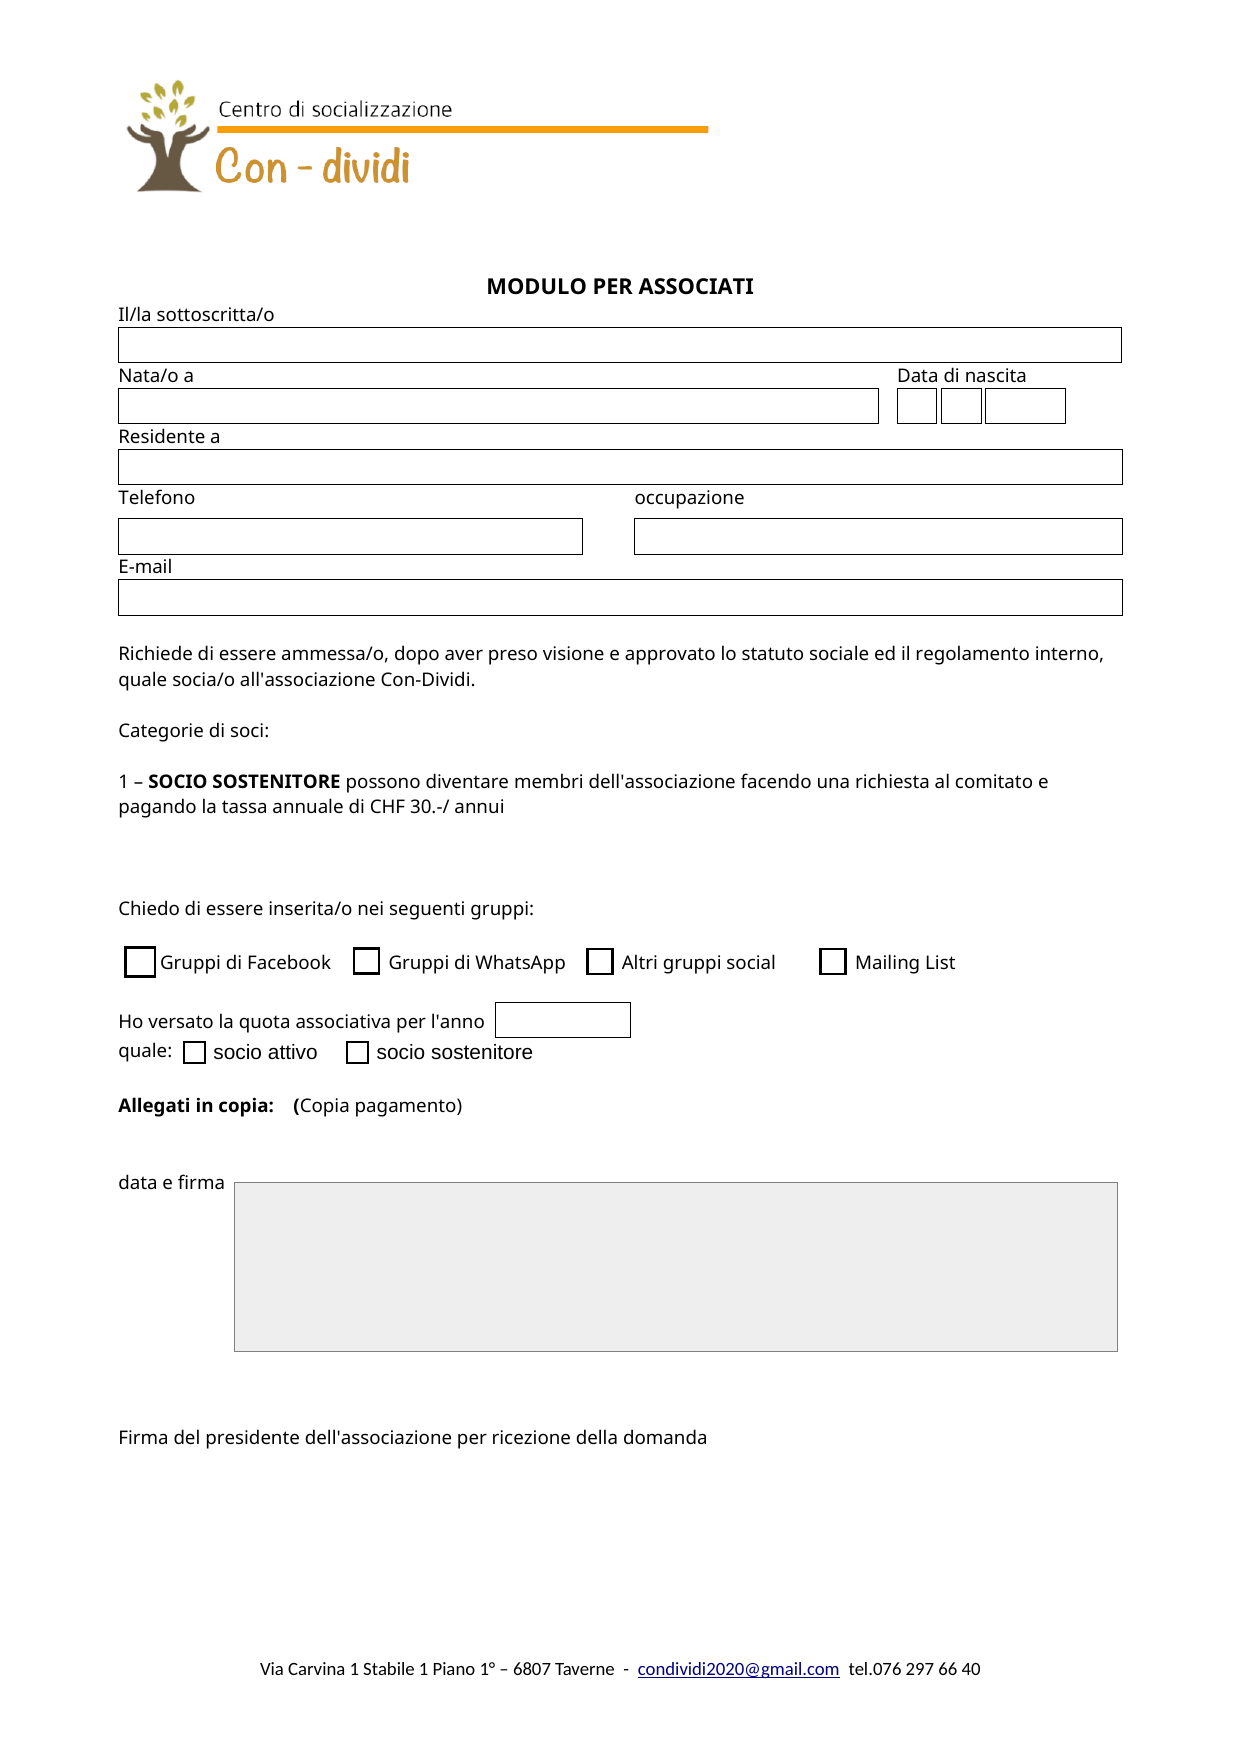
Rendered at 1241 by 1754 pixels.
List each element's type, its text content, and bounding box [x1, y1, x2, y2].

text 1 – SOCIO SOSTENITORE possono diventare membri dell'associazione facendo una richiesta al comitato e pagando la tassa annuale di CHF 30.-/ annui [118, 768, 1122, 819]
text Firma del presidente dell'associazione per ricezione della domanda [118, 1424, 1122, 1450]
text data e firma [118, 1169, 1122, 1194]
text Allegati in copia: (Copia pagamento) [118, 1092, 1122, 1118]
text Categorie di soci: [118, 717, 1122, 742]
picture [113, 74, 729, 201]
text Altri gruppi social [622, 947, 818, 976]
text Gruppi di Facebook [160, 947, 351, 976]
text [631, 1002, 1122, 1037]
text MODULO PER ASSOCIATI [118, 271, 1122, 301]
text Ho versato la quota associativa per l'anno [118, 1002, 495, 1037]
text quale: [118, 1037, 495, 1067]
text Chiedo di essere inserita/o nei seguenti gruppi: [118, 896, 1122, 921]
text Telefono occupazione E-mail [118, 485, 1122, 579]
text quale: [539, 1037, 1122, 1067]
text Gruppi di WhatsApp [388, 947, 585, 976]
text Richiede di essere ammessa/o, dopo aver preso visione e approvato lo statuto sociale ed il regolamento interno, quale socia/o all'associazione Con-Dividi. [118, 640, 1122, 691]
text Residente a [118, 423, 1122, 449]
text Mailing List [855, 947, 1122, 976]
text Il/la sottoscritta/o [118, 301, 1122, 327]
text Nata/o a Data di nascita [118, 363, 1122, 423]
